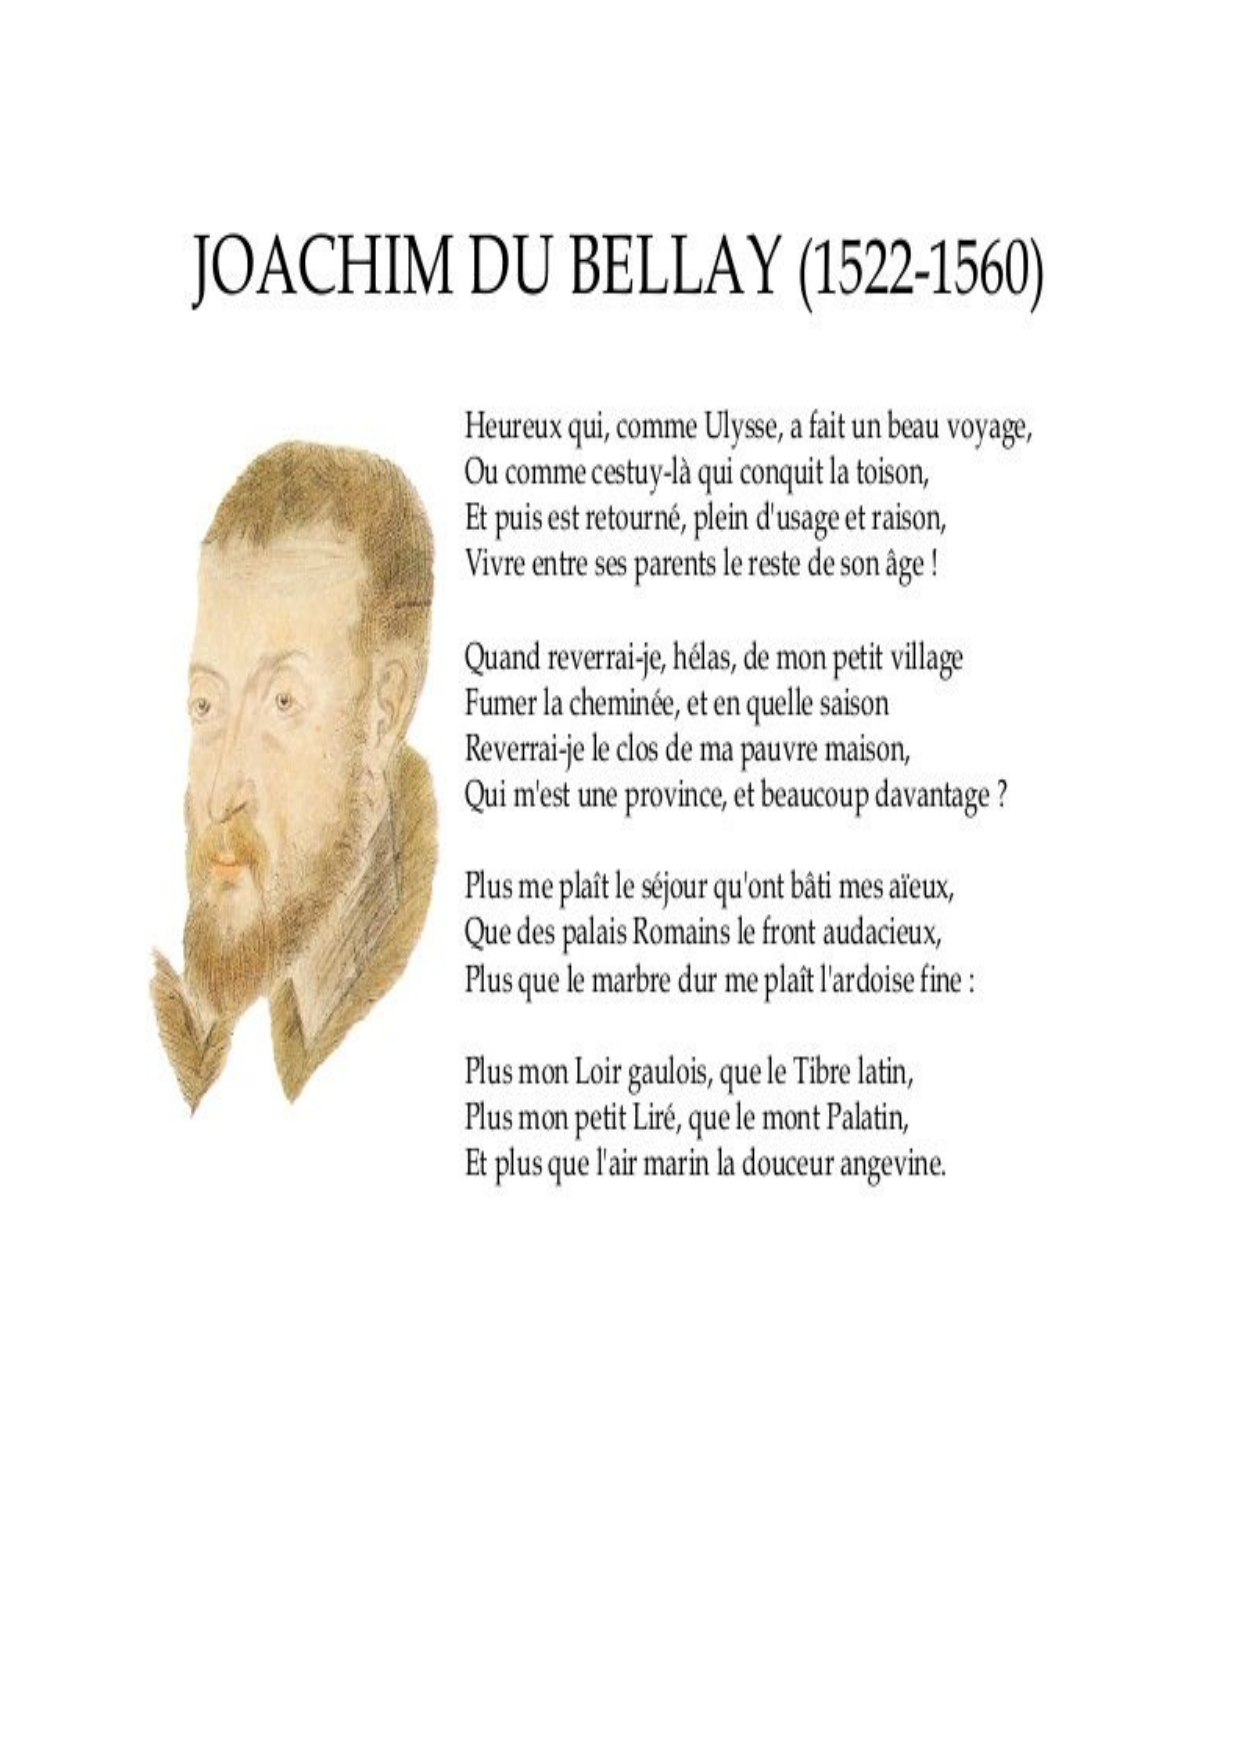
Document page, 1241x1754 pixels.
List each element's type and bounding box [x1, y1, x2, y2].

picture [121, 118, 1119, 1272]
